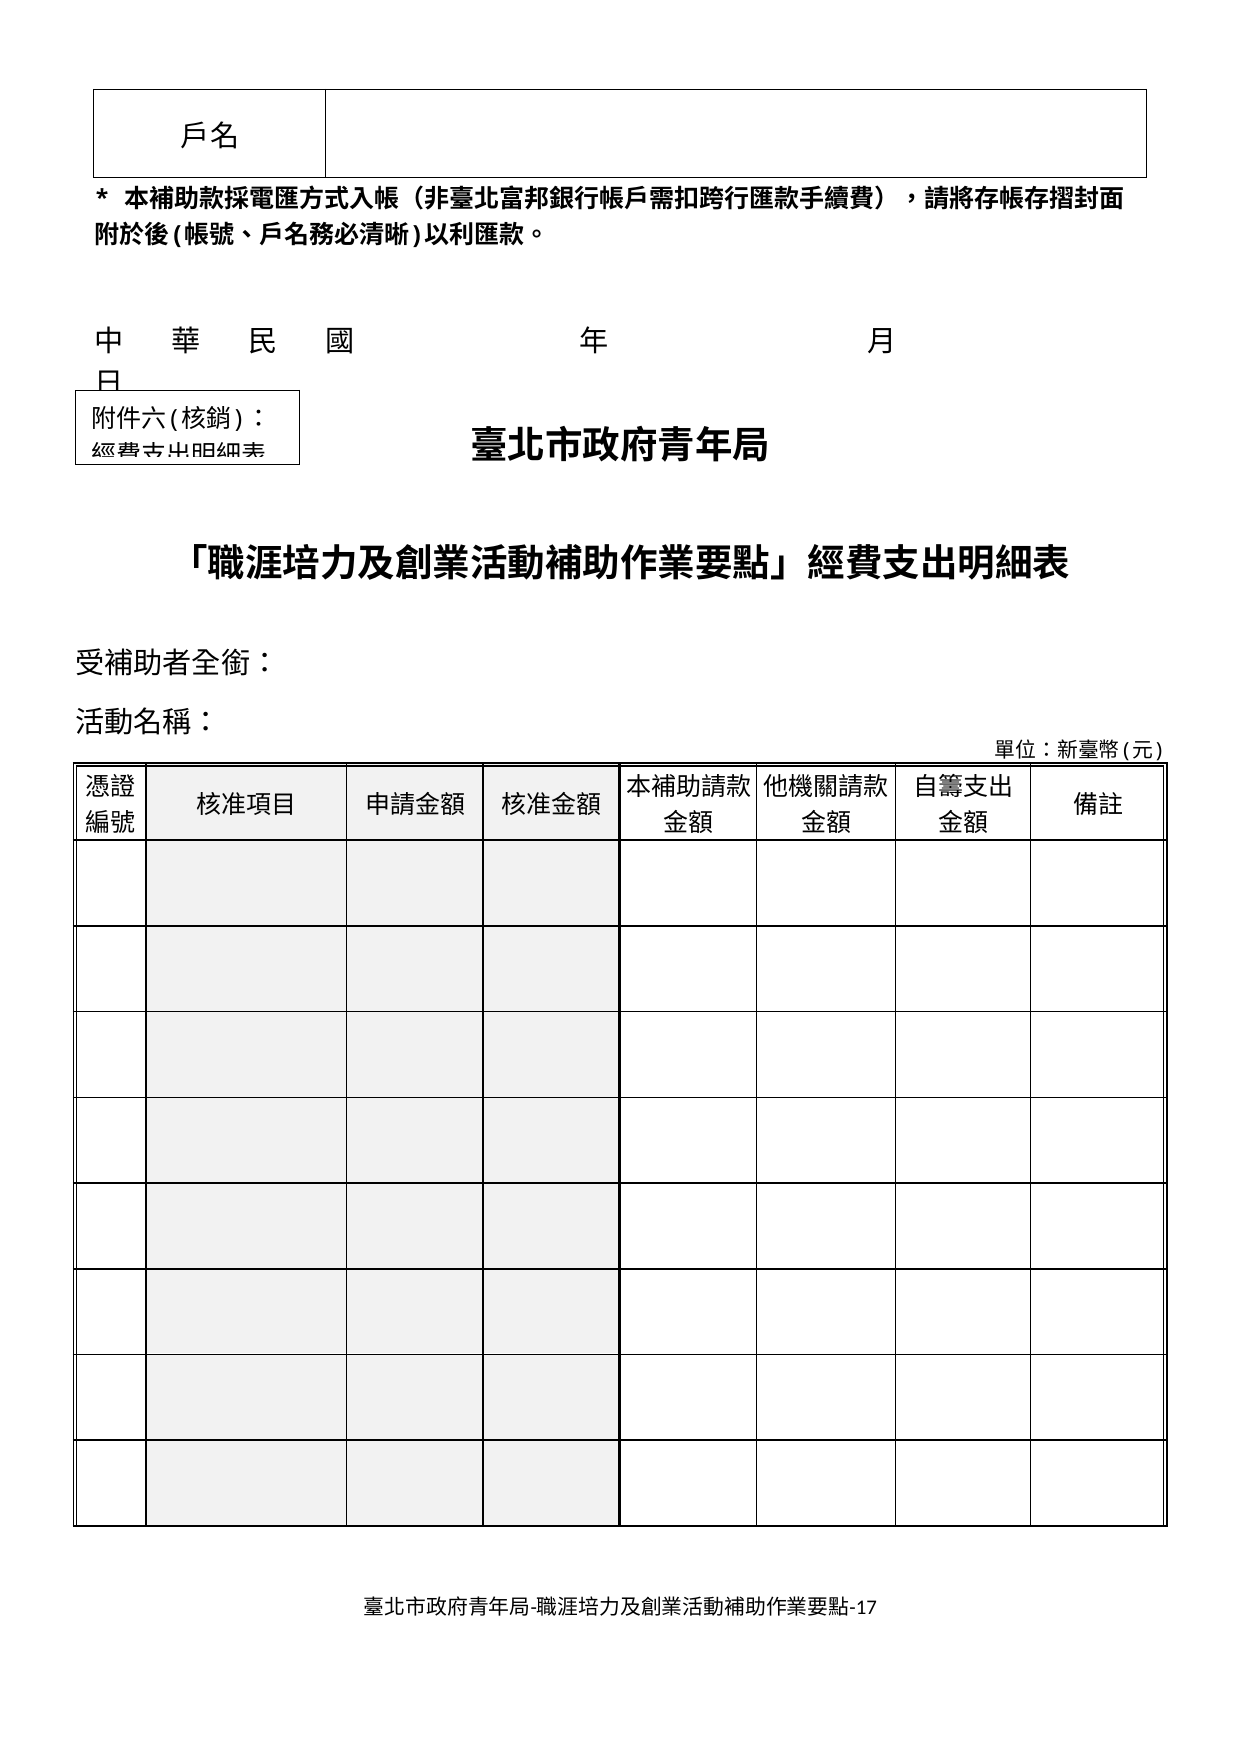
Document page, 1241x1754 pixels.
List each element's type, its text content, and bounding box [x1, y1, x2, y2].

table_cell [347, 927, 482, 1011]
table_cell [326, 90, 1146, 177]
table_cell [621, 1012, 756, 1096]
table_cell [621, 1355, 756, 1439]
table_cell [77, 1355, 145, 1439]
table_header 憑證 編號 [77, 767, 145, 839]
text 附件六(核銷)： [91, 398, 284, 434]
table_cell [347, 841, 482, 925]
table_cell [757, 841, 895, 925]
text 「職涯培力及創業活動補助作業要點」經費支出明細表 [75, 533, 1165, 627]
table_cell [147, 1355, 346, 1439]
table_cell [896, 927, 1030, 1011]
table_cell [347, 1441, 482, 1525]
table_cell [484, 1355, 618, 1439]
text 受補助者全銜： [75, 639, 1165, 699]
table_cell [347, 1012, 482, 1096]
table_cell [896, 1355, 1030, 1439]
table_cell [1031, 1012, 1163, 1096]
table_header 本補助請款 金額 [621, 767, 756, 839]
table_cell [621, 927, 756, 1011]
table_cell [77, 1270, 145, 1353]
text 臺北市政府青年局 [75, 415, 1165, 508]
table_cell [147, 1184, 346, 1268]
table_cell [147, 1098, 346, 1182]
table_cell [77, 1441, 145, 1525]
table_cell [484, 1098, 618, 1182]
table_cell [77, 1012, 145, 1096]
table_cell [347, 1355, 482, 1439]
table_cell [77, 841, 145, 925]
table_cell [147, 927, 346, 1011]
table_cell [621, 1441, 756, 1525]
table_cell [147, 1270, 346, 1353]
table_cell [484, 1270, 618, 1353]
table_cell [896, 1184, 1030, 1268]
table_cell [757, 927, 895, 1011]
table_cell [1031, 1098, 1163, 1182]
table_cell [147, 1441, 346, 1525]
text 活動名稱： [75, 699, 1165, 741]
table_cell [1031, 1441, 1163, 1525]
table_header 備註 [1031, 767, 1163, 839]
table_cell [484, 1184, 618, 1268]
table_cell [77, 1098, 145, 1182]
text 經費支出明細表 [91, 434, 284, 456]
table_cell [484, 927, 618, 1011]
table_cell [621, 841, 756, 925]
table_cell [147, 1012, 346, 1096]
table_cell [757, 1184, 895, 1268]
table_cell [1031, 1184, 1163, 1268]
table_header 自籌支出 金額 [896, 767, 1030, 839]
table_cell [896, 1012, 1030, 1096]
table_cell [147, 841, 346, 925]
table_header 他機關請款金額 [757, 767, 895, 839]
table_cell [621, 1098, 756, 1182]
table_header 申請金額 [347, 767, 482, 839]
table_cell [484, 841, 618, 925]
text 單位：新臺幣(元) [75, 741, 1165, 762]
table_cell [484, 1012, 618, 1096]
table_header 核准金額 [484, 767, 618, 839]
table_cell [347, 1184, 482, 1268]
table_cell [757, 1098, 895, 1182]
table_cell [77, 927, 145, 1011]
table_cell [621, 1184, 756, 1268]
table_cell [896, 841, 1030, 925]
table_cell [77, 1184, 145, 1268]
table_header 核准項目 [147, 767, 346, 839]
table_cell [896, 1098, 1030, 1182]
text * 本補助款採電匯方式入帳（非臺北富邦銀行帳戶需扣跨行匯款手續費），請將存帳存摺封面附於後(帳號、戶名務必清晰)以利匯款。 [94, 178, 1138, 251]
table_cell [347, 1098, 482, 1182]
table_cell [757, 1355, 895, 1439]
table_cell [757, 1441, 895, 1525]
table_cell [757, 1012, 895, 1096]
table_cell 戶名 [94, 90, 325, 177]
table_cell [896, 1270, 1030, 1353]
table_cell [757, 1270, 895, 1353]
table_cell [347, 1270, 482, 1353]
table_cell [484, 1441, 618, 1525]
text 中 華 民 國 年 月 日 [94, 318, 1138, 402]
table_cell [1031, 1270, 1163, 1353]
table_cell [1031, 927, 1163, 1011]
table_cell [896, 1441, 1030, 1525]
table_cell [1031, 841, 1163, 925]
table_cell [1031, 1355, 1163, 1439]
text 臺北市政府青年局 [76, 391, 299, 464]
table_cell [621, 1270, 756, 1353]
